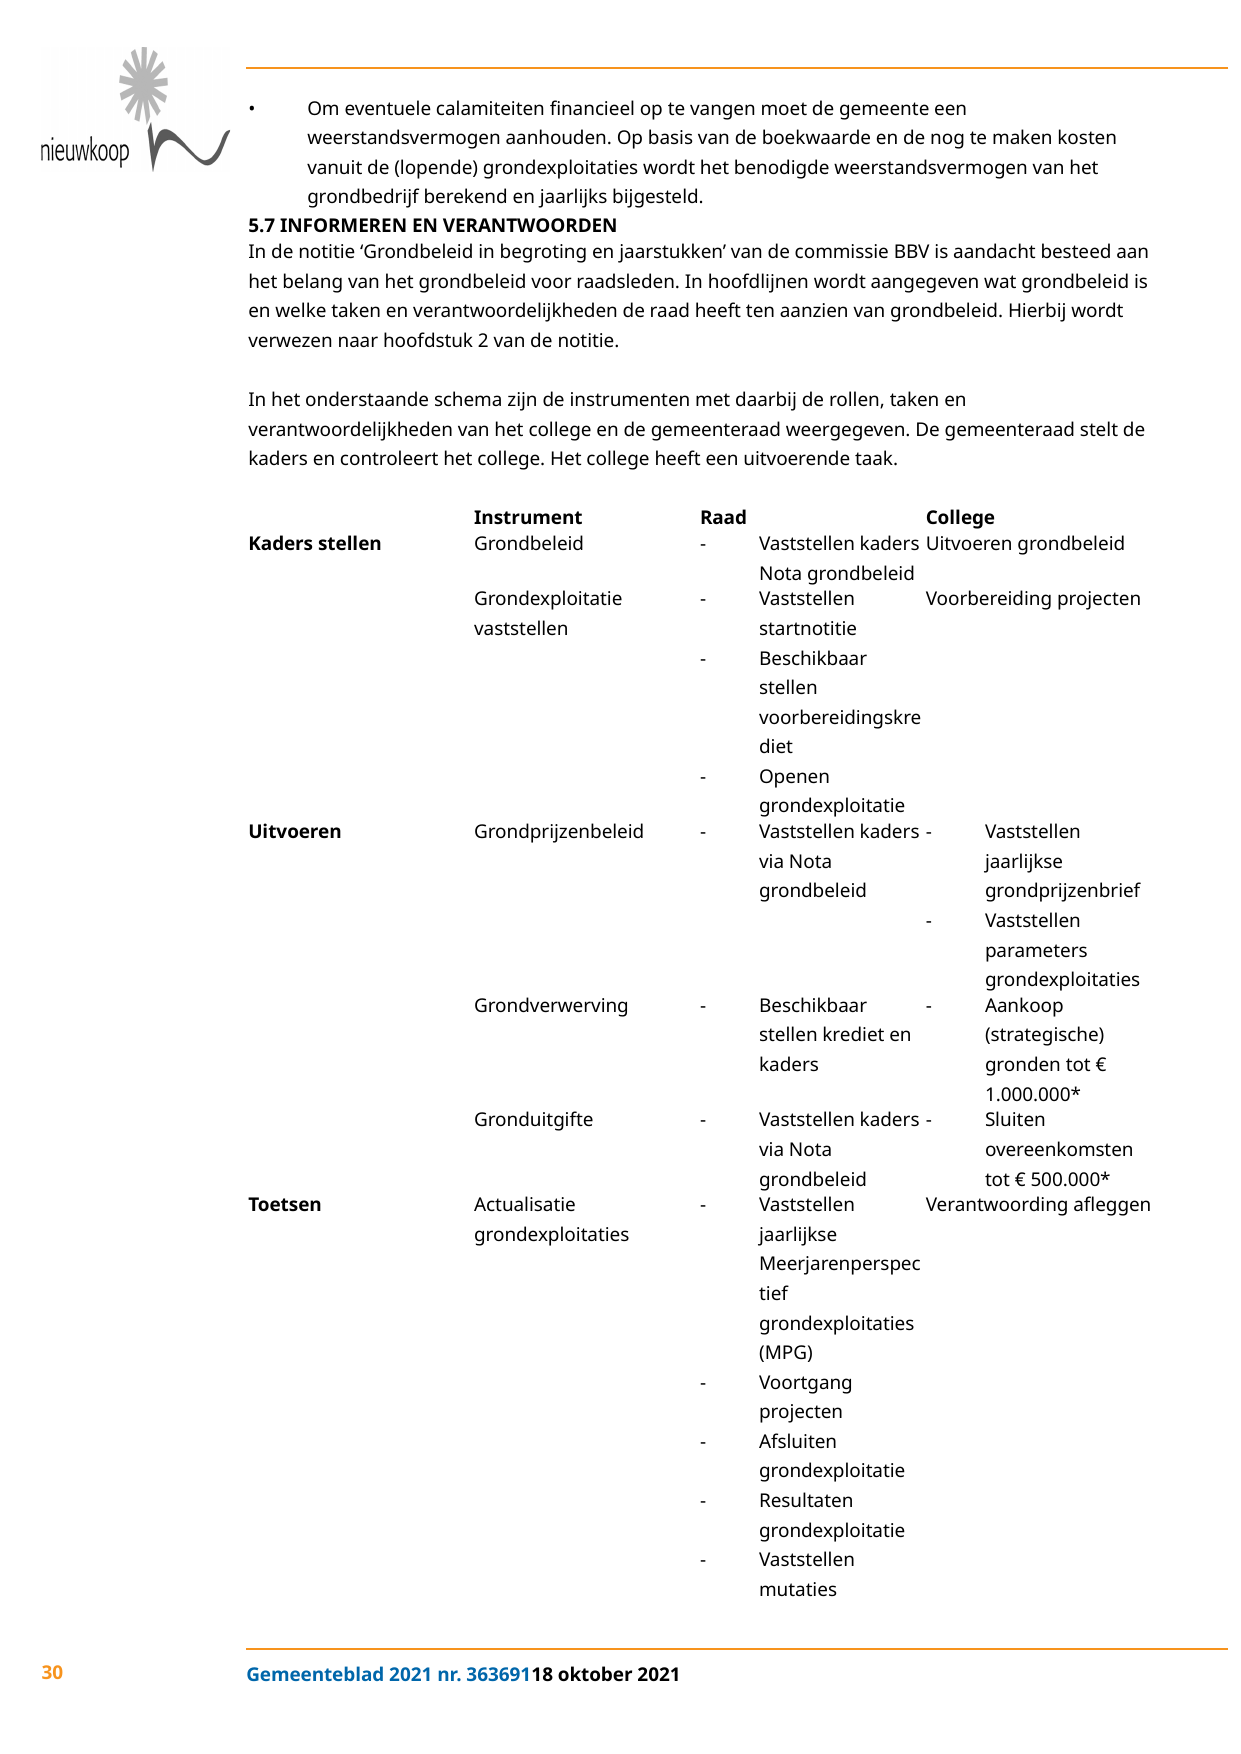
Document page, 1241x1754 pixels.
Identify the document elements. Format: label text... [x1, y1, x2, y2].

picture [41, 47, 231, 172]
table_cell Vaststellen jaarlijkse Meerjarenperspectief grondexploitaties (MPG) Voortgang projecten Afsluiten grondexploitatie Resultaten grondexploitatie Vaststellen mutaties [700, 1191, 926, 1602]
table_cell Grondverwerving [474, 992, 700, 1107]
table_cell Vaststellen startnotitie Beschikbaar stellen voorbereidingskrediet Openen grondexploitatie [700, 586, 926, 818]
table_cell Vaststellen jaarlijkse grondprijzenbrief Vaststellen parameters grondexploitaties [926, 819, 1152, 992]
table_cell Grondexploitatie vaststellen [474, 586, 700, 818]
table_header Instrument [474, 505, 700, 530]
table_header [248, 505, 474, 530]
table_cell Grondbeleid [474, 530, 700, 586]
table_cell Vaststellen kaders via Nota grondbeleid [700, 1107, 926, 1191]
text In het onderstaande schema zijn de instrumenten met daarbij de rollen, taken en verantwoordelijkheden van het college en de gemeenteraad weergegeven. De gemeenteraad stelt de kaders en controleert het college. Het college heeft een uitvoerende taak. [248, 386, 1152, 471]
table_header College [926, 505, 1152, 530]
text In de notitie ‘Grondbeleid in begroting en jaarstukken’ van de commissie BBV is aandacht besteed aan het belang van het grondbeleid voor raadsleden. In hoofdlijnen wordt aangegeven wat grondbeleid is en welke taken en verantwoordelijkheden de raad heeft ten aanzien van grondbeleid. Hierbij wordt verwezen naar hoofdstuk 2 van de notitie. [248, 238, 1152, 353]
table_cell Verantwoording afleggen [926, 1191, 1152, 1602]
table_cell Vaststellen kaders via Nota grondbeleid [700, 819, 926, 992]
table_cell Gronduitgifte [474, 1107, 700, 1191]
table_cell Uitvoeren grondbeleid [926, 530, 1152, 586]
table_cell Grondprijzenbeleid [474, 819, 700, 992]
table_cell Beschikbaar stellen krediet en kaders [700, 992, 926, 1107]
table_cell Sluiten overeenkomsten tot € 500.000* [926, 1107, 1152, 1191]
table_cell Uitvoeren [248, 819, 474, 1191]
table_cell Kaders stellen [248, 530, 474, 818]
table_cell Actualisatie grondexploitaties [474, 1191, 700, 1602]
table_header Raad [700, 505, 926, 530]
table_cell Vaststellen kaders Nota grondbeleid [700, 530, 926, 586]
table_cell Toetsen [248, 1191, 474, 1602]
table_cell Aankoop (strategische) gronden tot € 1.000.000* [926, 992, 1152, 1107]
table_cell Voorbereiding projecten [926, 586, 1152, 818]
table_header BELEIDSKADER De risico’s van het grondbedrijf worden met het grondbeleid op de volgende manieren beheerst: De lopende grondexploitaties worden jaarlijks kritisch beoordeeld op de raming van de kosten, de raming van de opbrengsten, de aansluiting van het programma en de marktontwikkelingen, de voortgang van het project, de fasering in de grondexploitatie en de opgenomen parameters. Bij alle grondexploitaties worden de standaard (bodem, bouw- en woonrijp maken, plankosten en opbrengsten) en projectspecifieke risico’s in kaart gebracht, de gevolgen van optreden onderzocht, de kans van optreden en het effect berekend en beheersmaatregelen (mitigeren, vermijden of accepteren) opgesteld. Op basis van de risicoanalyse wordt voor de negatieve grondexploitatie een bedrag aan onvoorzien berekend middels een Monte Carlo simulatie en opgenomen in de reserve onvoorzien grondexploitaties. Bij de positieve grondexploitaties wordt dit binnen het positieve resultaat van de grondexploitatie opgevangen. Om eventuele calamiteiten financieel op te vangen moet de gemeente een weerstandsvermogen aanhouden. Op basis van de boekwaarde en de nog te maken kosten vanuit de (lopende) grondexploitaties wordt het benodigde weerstandsvermogen van het grondbedrijf berekend en jaarlijks bijgesteld. [248, 95, 1152, 209]
text 5.7 INFORMEREN EN VERANTWOORDEN [248, 212, 1152, 238]
